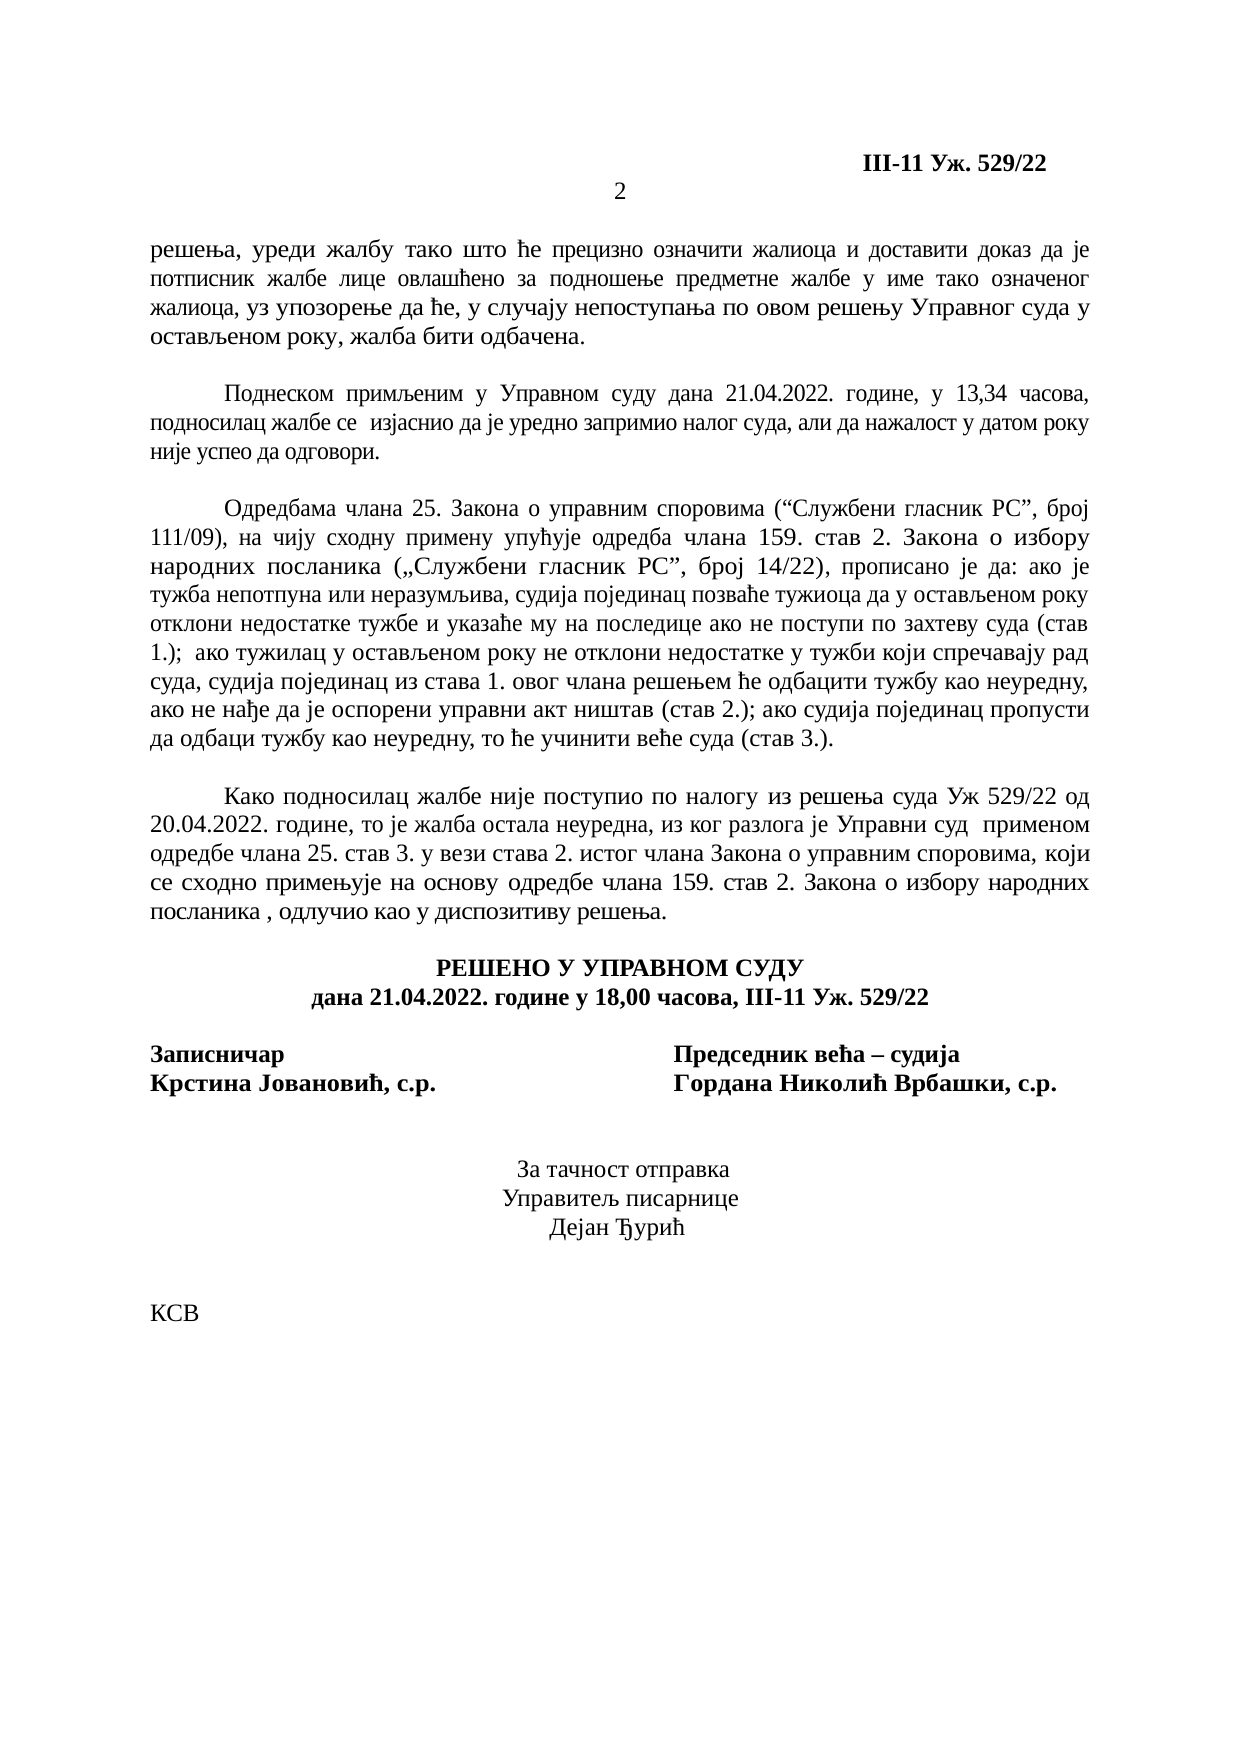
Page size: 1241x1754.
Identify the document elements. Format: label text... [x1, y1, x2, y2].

text КСВ [150, 1298, 1090, 1327]
text За тачност отправка [150, 1154, 1090, 1183]
text дана 21.04.2022. године у 18,00 часова, III-11 Уж. 529/22 [150, 982, 1090, 1011]
text Записничар Председник већа – судија [150, 1039, 1090, 1068]
text Поднеском примљеним у Управном суду дана 21.04.2022. године, у 13,34 часова, подносилац жалбе се изјаснио да је уредно запримио налог суда, али да нажалост у датом року није успео да одговори. [150, 378, 1090, 464]
text Дејан Ђурић [150, 1212, 1090, 1241]
text Како подносилац жалбе није поступио по налогу из решења суда Уж 529/22 од 20.04.2022. године, то је жалба остала неуредна, из ког разлога је Управни суд применом одредбе члана 25. став 3. у вези става 2. истог члана Закона о управним споровима, који се сходно примењује на основу одредбе члана 159. став 2. Закона о избору народних посланика , одлучио као у диспозитиву решења. [150, 781, 1090, 924]
text Управитељ писарнице [150, 1183, 1090, 1212]
text решења, уреди жалбу тако што ће прецизно означити жалиоца и доставити доказ да је потписник жалбе лице овлашћено за подношење предметне жалбе у име тако означеног жалиоца, уз упозорење да ће, у случају непоступања по овом решењу Управног суда у остављеном року, жалба бити одбачена. [150, 234, 1090, 349]
text РЕШЕНО У УПРАВНОМ СУДУ [150, 953, 1090, 982]
text Крстина Јовановић, с.р. Гордана Николић Врбашки, с.р. [150, 1068, 1090, 1097]
text Одредбама члана 25. Закона о управним споровима (“Службени гласник РС”, број 111/09), на чију сходну примену упућује одредба члана 159. став 2. Закона о избору народних посланика („Службени гласник РС”, број 14/22), прописано је да: ако је тужба непотпуна или неразумљива, судија појединац позваће тужиоца да у остављеном року отклони недостатке тужбе и указаће му на последице ако не поступи по захтеву суда (став 1.); ако тужилац у остављеном року не отклони недостатке у тужби који спречавају рад суда, судија појединац из става 1. овог члана решењем ће одбацити тужбу као неуредну, ако не нађе да је оспорени управни акт ништав (став 2.); ако судија појединац пропусти да одбаци тужбу као неуредну, то ће учинити веће суда (став 3.). [150, 493, 1090, 752]
